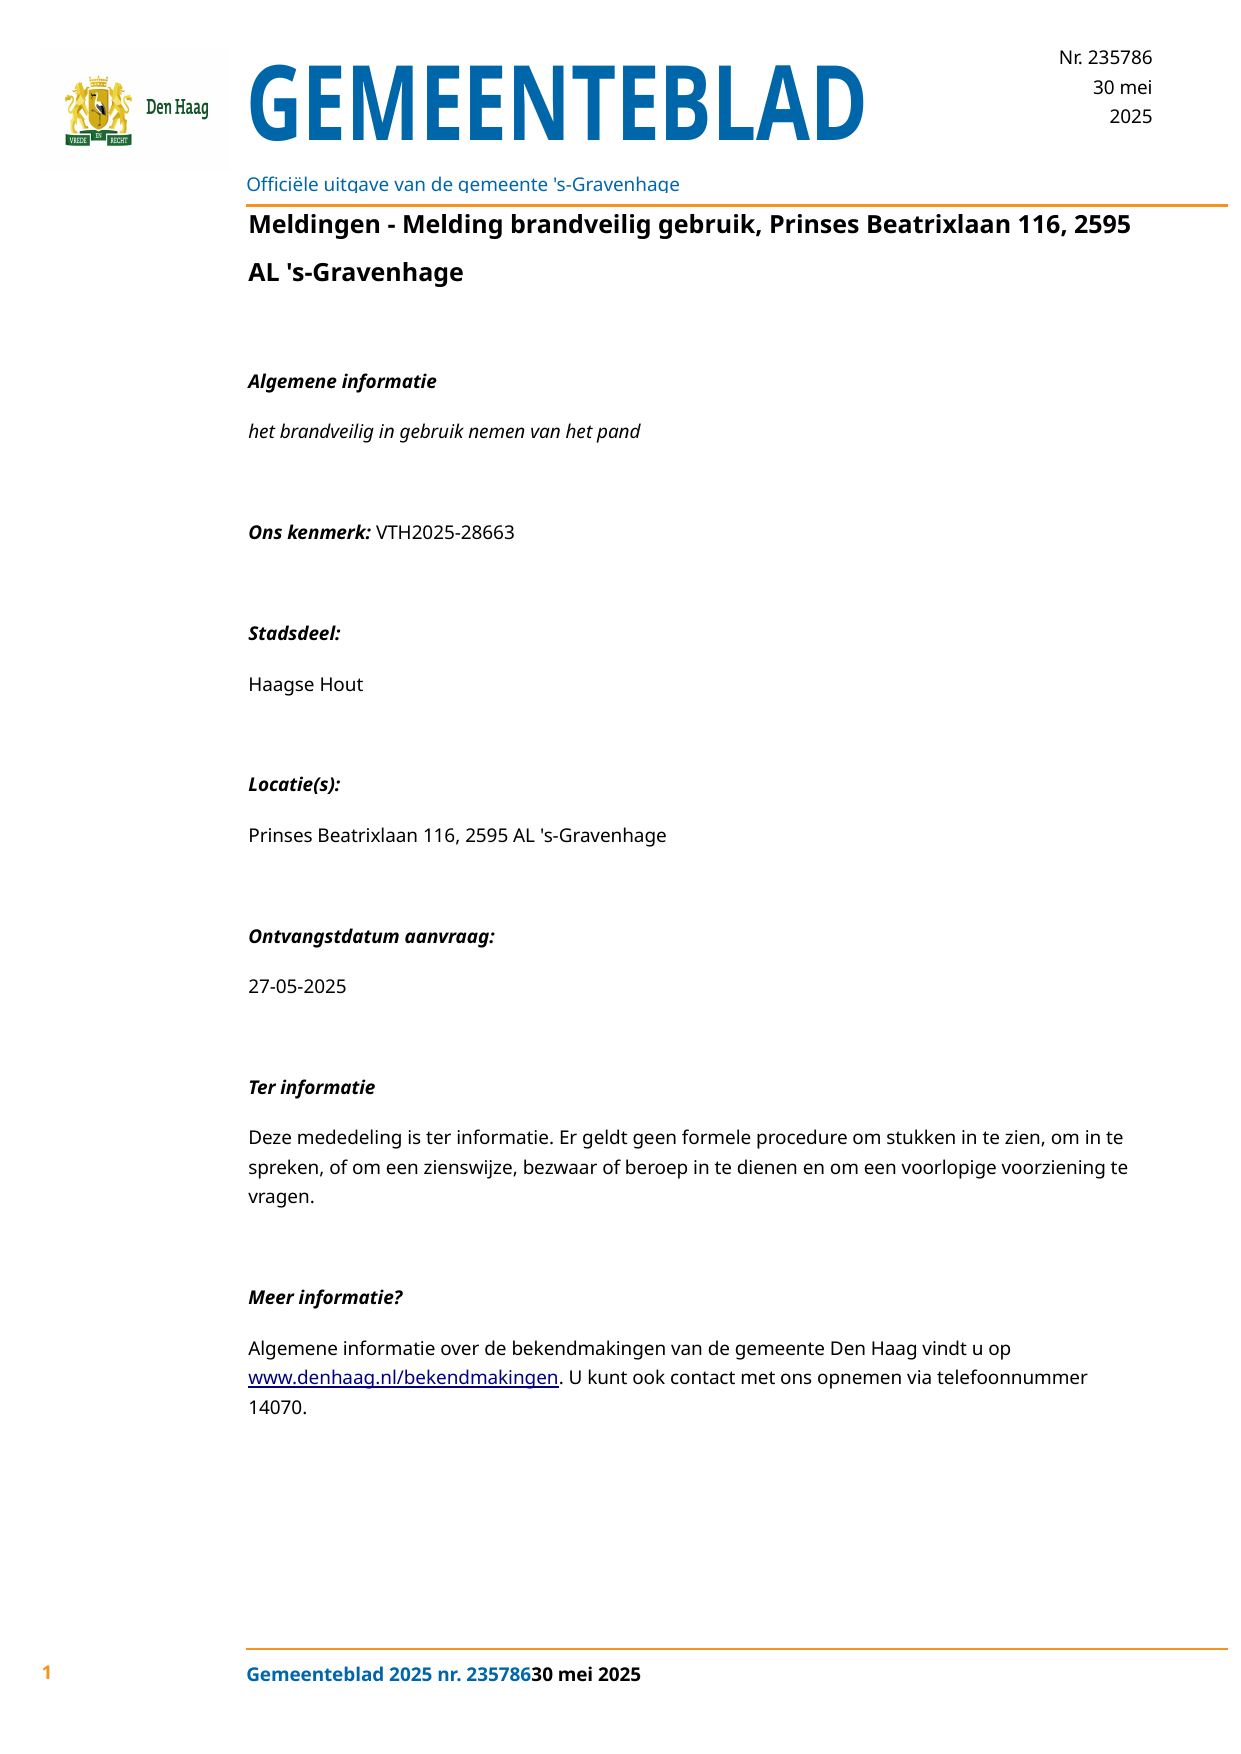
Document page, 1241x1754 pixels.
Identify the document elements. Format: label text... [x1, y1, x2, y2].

text Ons kenmerk: VTH2025-28663 [248, 519, 1152, 545]
text Stadsdeel: [248, 620, 1152, 646]
picture [41, 47, 231, 172]
text Locatie(s): [248, 772, 1152, 797]
text het brandveilig in gebruik nemen van het pand [248, 419, 1152, 444]
text Deze mededeling is ter informatie. Er geldt geen formele procedure om stukken in te zien, om in te spreken, of om een zienswijze, bezwaar of beroep in te dienen en om een voorlopige voorziening te vragen. [248, 1124, 1152, 1209]
text Ter informatie [248, 1074, 1152, 1100]
text Meer informatie? [248, 1284, 1152, 1310]
text 27-05-2025 [248, 973, 1152, 999]
text Ontvangstdatum aanvraag: [248, 923, 1152, 949]
text Meldingen - Melding brandveilig gebruik, Prinses Beatrixlaan 116, 2595 AL 's-Gravenhage [248, 207, 1152, 288]
text Haagse Hout [248, 671, 1152, 697]
text Algemene informatie [248, 368, 1152, 394]
text Prinses Beatrixlaan 116, 2595 AL 's-Gravenhage [248, 822, 1152, 848]
text Algemene informatie over de bekendmakingen van de gemeente Den Haag vindt u op www.denhaag.nl/bekendmakingen. U kunt ook contact met ons opnemen via telefoonnummer 14070. [248, 1335, 1152, 1420]
